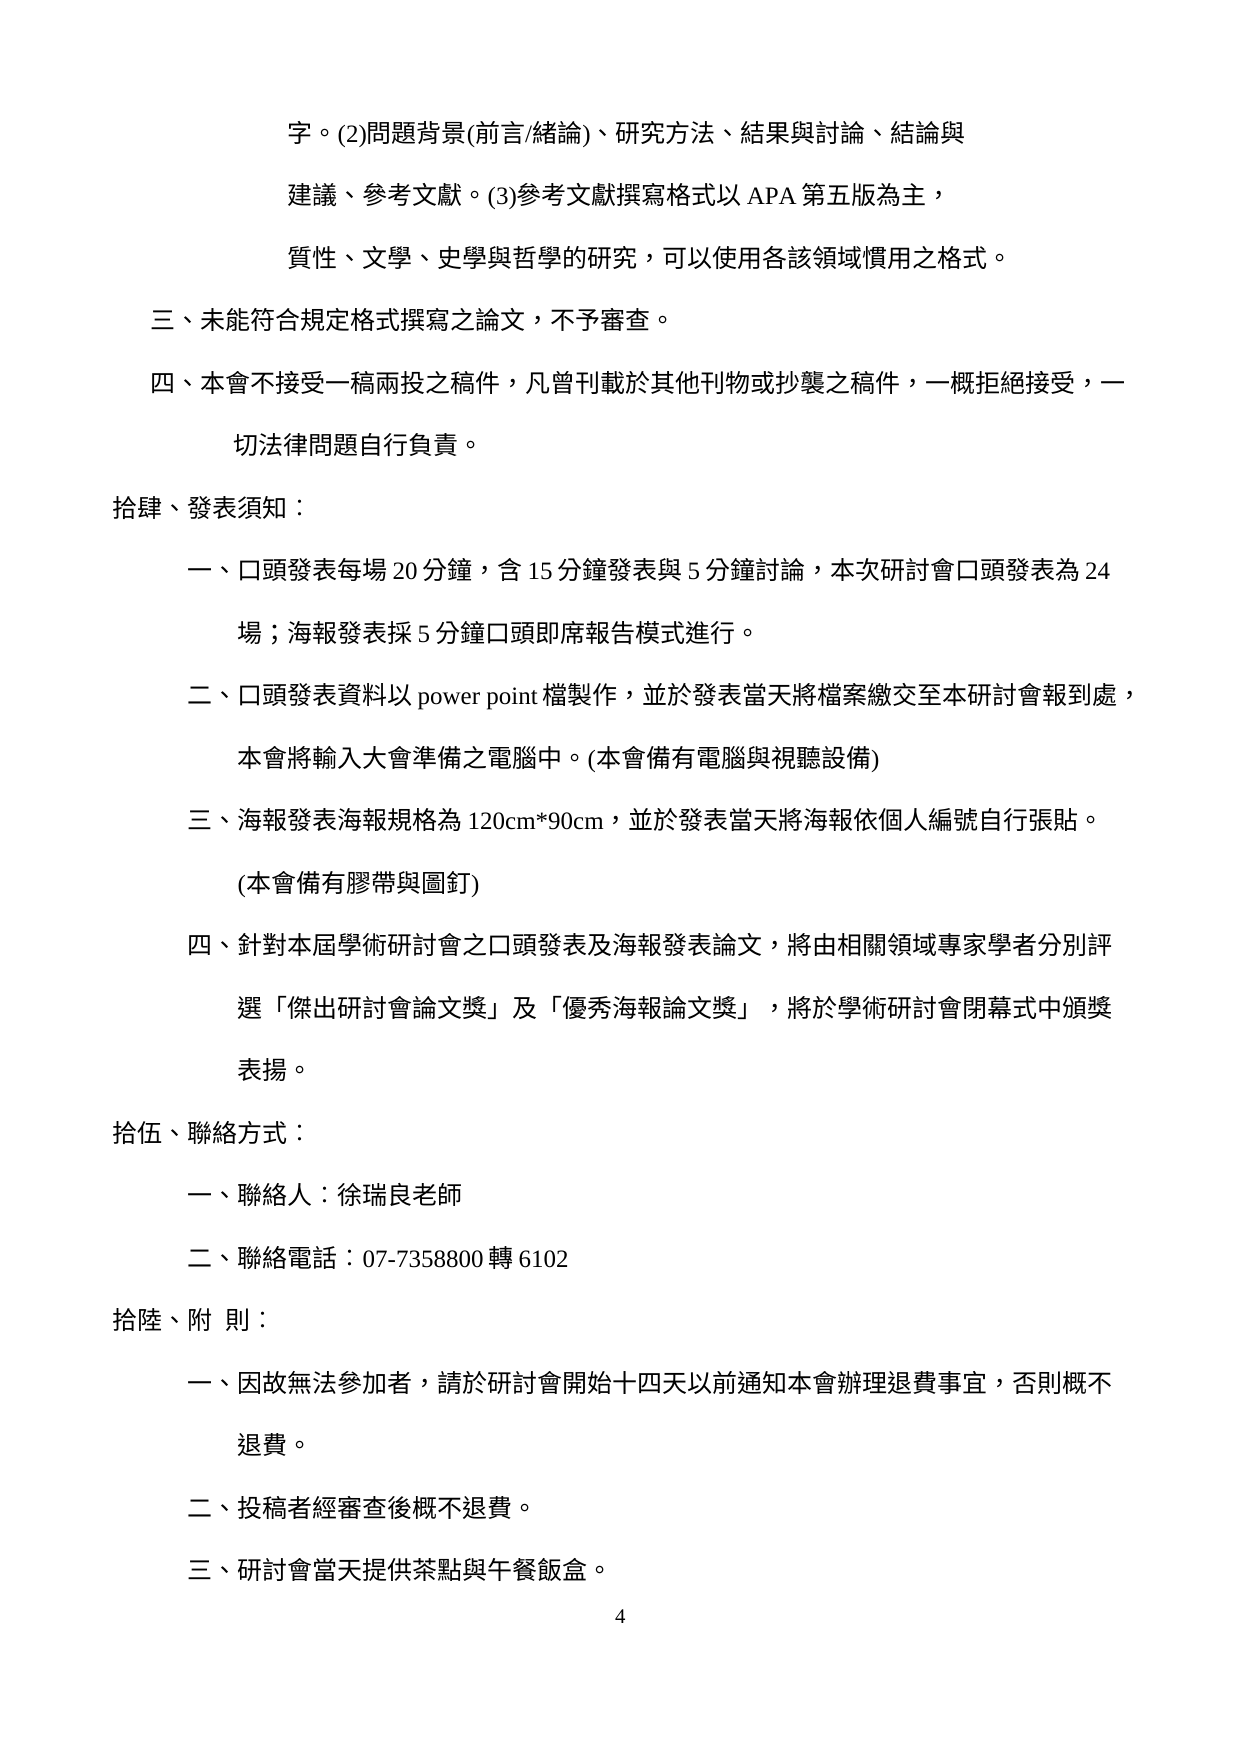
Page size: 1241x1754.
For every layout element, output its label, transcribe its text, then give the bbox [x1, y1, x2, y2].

text 拾陸、附 則︰ [112, 1277, 1128, 1339]
text 二、口頭發表資料以power point檔製作，並於發表當天將檔案繳交至本研討會報到處，本會將輸入大會準備之電腦中。(本會備有電腦與視聽設備) [187, 652, 1128, 777]
text 一、因故無法參加者，請於研討會開始十四天以前通知本會辦理退費事宜，否則概不退費。 [187, 1339, 1128, 1464]
text 建議、參考文獻。(3)參考文獻撰寫格式以APA第五版為主， [112, 152, 1128, 214]
text 字。(2)問題背景(前言/緒論)、研究方法、結果與討論、結論與 [237, 89, 1128, 152]
text 質性、文學、史學與哲學的研究，可以使用各該領域慣用之格式。 [287, 214, 1128, 277]
text 四、針對本屆學術研討會之口頭發表及海報發表論文，將由相關領域專家學者分別評選「傑出研討會論文獎」及「優秀海報論文獎」，將於學術研討會閉幕式中頒獎表揚。 [187, 902, 1128, 1089]
text 三、研討會當天提供茶點與午餐飯盒。 [112, 1527, 1128, 1589]
text 四、本會不接受一稿兩投之稿件，凡曾刊載於其他刊物或抄襲之稿件，一概拒絕接受，一切法律問題自行負責。 [112, 339, 1128, 464]
text 一、口頭發表每場20分鐘，含15分鐘發表與5分鐘討論，本次研討會口頭發表為24場；海報發表採5分鐘口頭即席報告模式進行。 [187, 527, 1128, 652]
text 拾肆、發表須知︰ [112, 464, 1128, 527]
text 三、海報發表海報規格為120cm*90cm，並於發表當天將海報依個人編號自行張貼。(本會備有膠帶與圖釘) [187, 777, 1128, 902]
text 二、聯絡電話︰07-7358800轉6102 [112, 1214, 1128, 1277]
text 二、投稿者經審查後概不退費。 [112, 1464, 1128, 1527]
text 拾伍、聯絡方式︰ [112, 1089, 1128, 1152]
text 一、聯絡人︰徐瑞良老師 [112, 1152, 1128, 1214]
text 三、未能符合規定格式撰寫之論文，不予審查。 [112, 277, 1128, 339]
